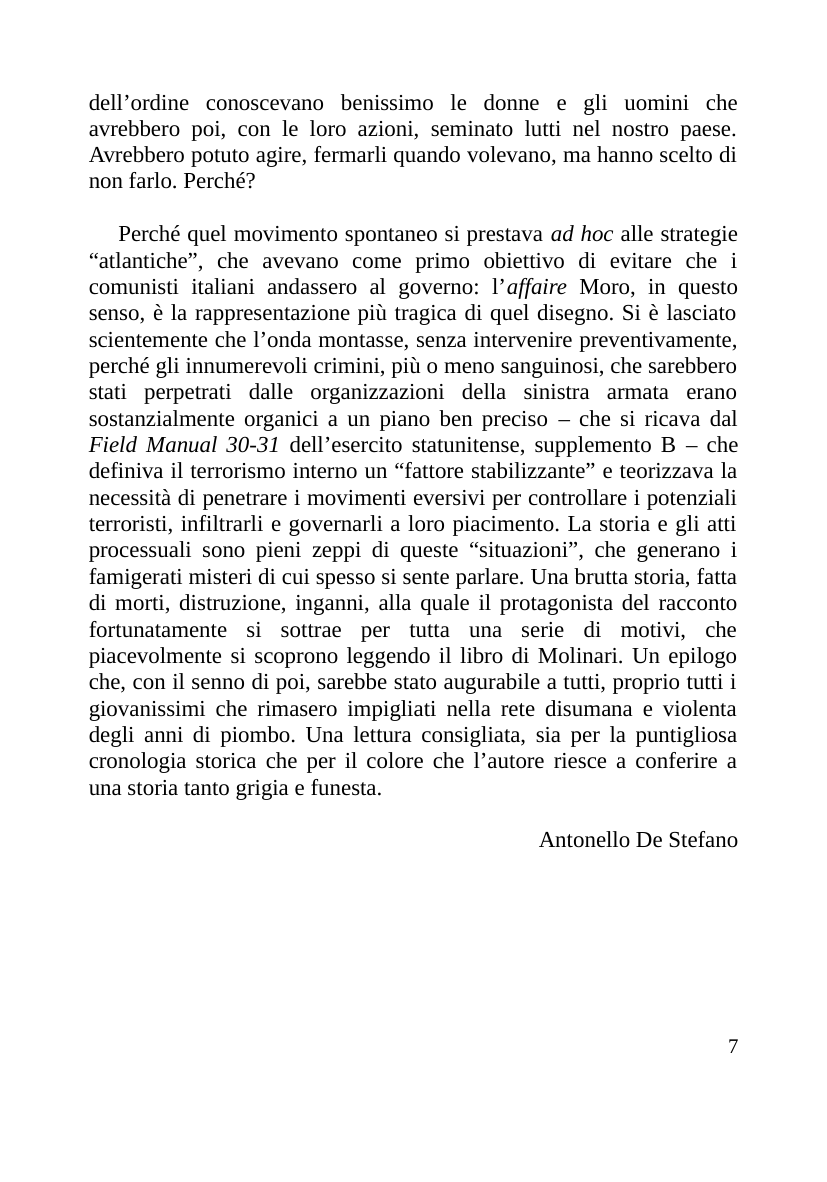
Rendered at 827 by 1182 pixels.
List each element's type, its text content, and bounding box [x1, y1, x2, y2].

text dell’ordine conoscevano benissimo le donne e gli uomini che avrebbero poi, con le loro azioni, seminato lutti nel nostro paese. Avrebbero potuto agire, fermarli quando volevano, ma hanno scelto di non farlo. Perché? [88, 88, 738, 194]
text Perché quel movimento spontaneo si prestava ad hoc alle strategie “atlantiche”, che avevano come primo obiettivo di evitare che i comunisti italiani andassero al governo: l’affaire Moro, in questo senso, è la rappresentazione più tragica di quel disegno. Si è lasciato scientemente che l’onda montasse, senza intervenire preventivamente, perché gli innumerevoli crimini, più o meno sanguinosi, che sarebbero stati perpetrati dalle organizzazioni della sinistra armata erano sostanzialmente organici a un piano ben preciso – che si ricava dal Field Manual 30-31 dell’esercito statunitense, supplemento B – che definiva il terrorismo interno un “fattore stabilizzante” e teorizzava la necessità di penetrare i movimenti eversivi per controllare i potenziali terroristi, infiltrarli e governarli a loro piacimento. La storia e gli atti processuali sono pieni zeppi di queste “situazioni”, che generano i famigerati misteri di cui spesso si sente parlare. Una brutta storia, fatta di morti, distruzione, inganni, alla quale il protagonista del racconto fortunatamente si sottrae per tutta una serie di motivi, che piacevolmente si scoprono leggendo il libro di Molinari. Un epilogo che, con il senno di poi, sarebbe stato augurabile a tutti, proprio tutti i giovanissimi che rimasero impigliati nella rete disumana e violenta degli anni di piombo. Una lettura consigliata, sia per la puntigliosa cronologia storica che per il colore che l’autore riesce a conferire a una storia tanto grigia e funesta. [88, 220, 738, 800]
text Antonello De Stefano [88, 826, 738, 853]
